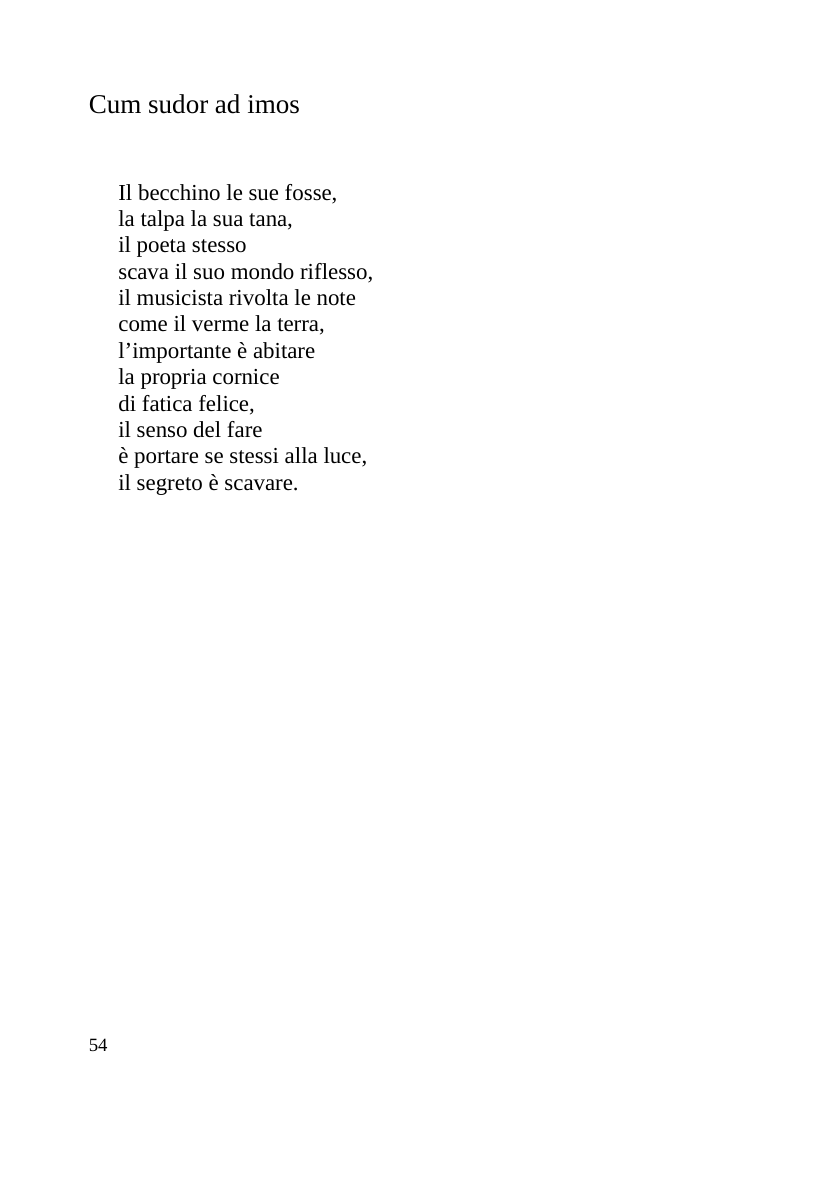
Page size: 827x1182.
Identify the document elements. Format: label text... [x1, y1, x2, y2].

text la talpa la sua tana, [88, 205, 738, 231]
text è portare se stessi alla luce, [88, 442, 738, 469]
text l’importante è abitare [88, 337, 738, 363]
text Il becchino le sue fosse, [88, 179, 738, 205]
text Cum sudor ad imos [88, 88, 738, 120]
text scava il suo mondo riflesso, [88, 258, 738, 284]
text di fatica felice, [88, 389, 738, 416]
text il poeta stesso [88, 231, 738, 258]
text il senso del fare [88, 416, 738, 442]
text la propria cornice [88, 363, 738, 389]
text il segreto è scavare. [88, 469, 738, 495]
text il musicista rivolta le note [88, 284, 738, 311]
text come il verme la terra, [88, 311, 738, 337]
